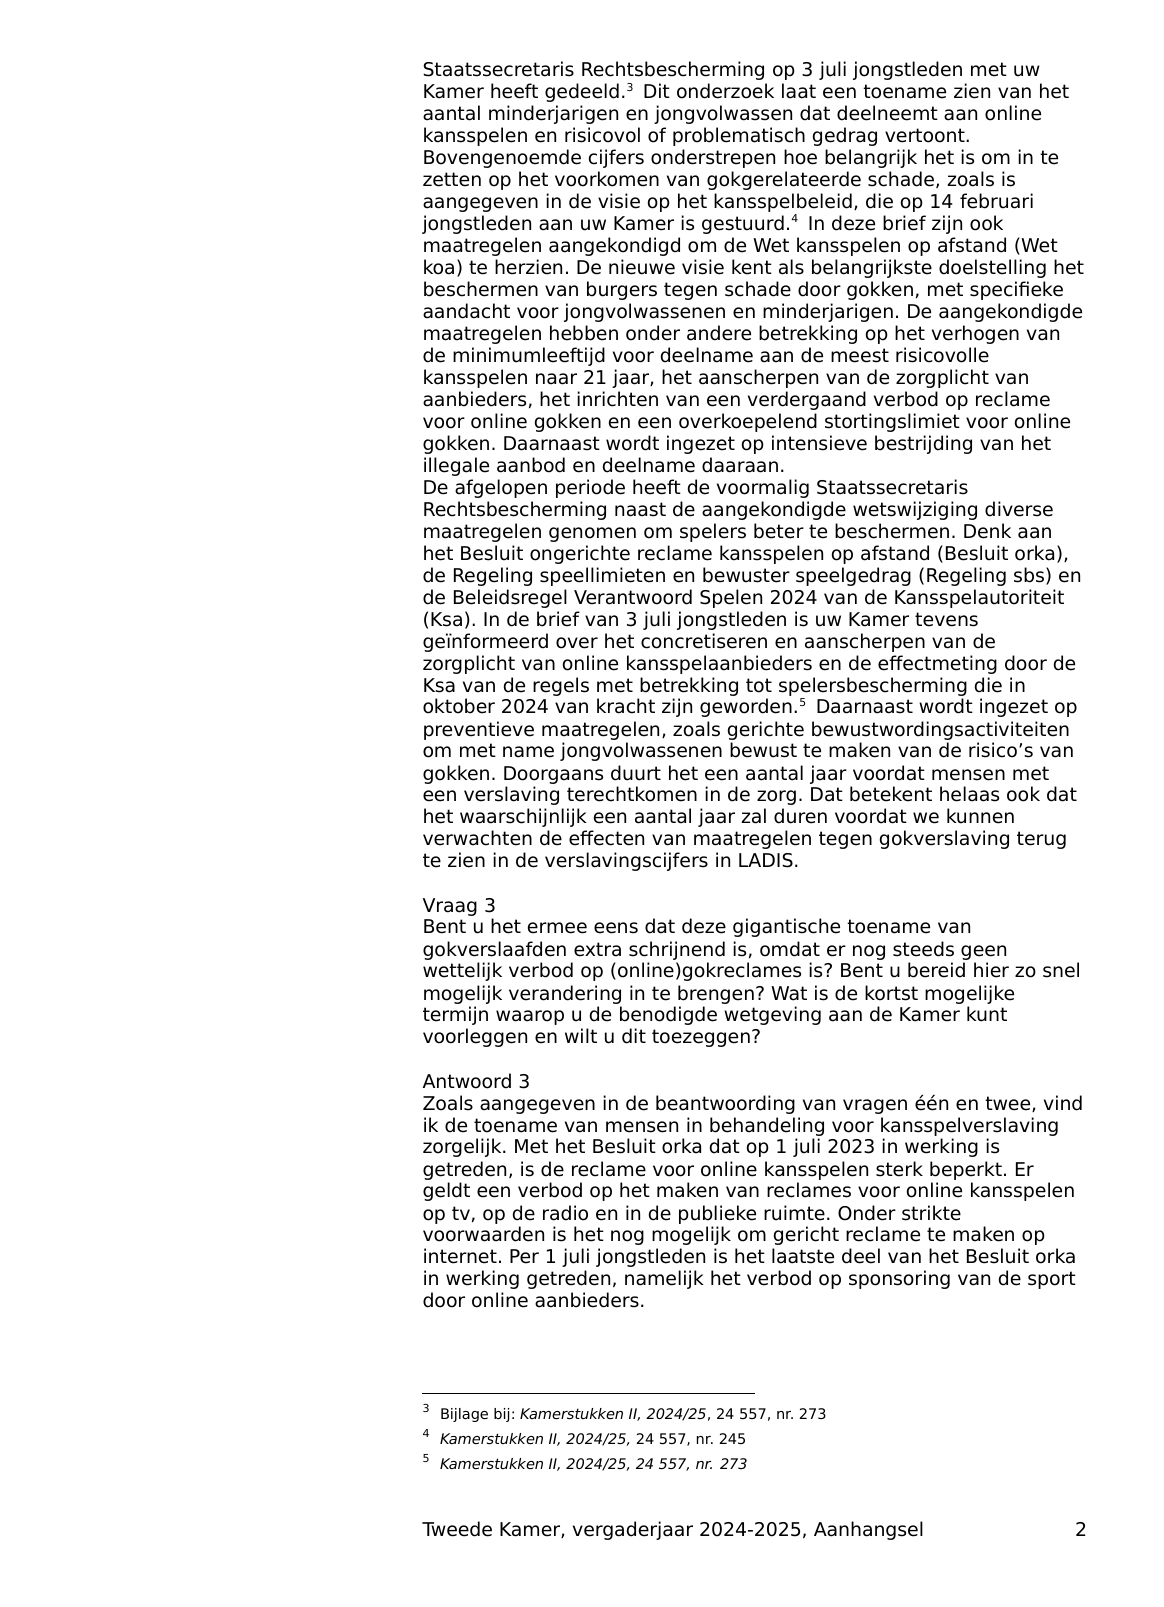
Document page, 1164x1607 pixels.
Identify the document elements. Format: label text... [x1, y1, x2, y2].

text Vraag 3 [422, 894, 1087, 916]
text Antwoord 3 [422, 1071, 1087, 1092]
text Bent u het ermee eens dat deze gigantische toename van gokverslaafden extra schrijnend is, omdat er nog steeds geen wettelijk verbod op (online)gokreclames is? Bent u bereid hier zo snel mogelijk verandering in te brengen? Wat is de kortst mogelijke termijn waarop u de benodigde wetgeving aan de Kamer kunt voorleggen en wilt u dit toezeggen? [422, 916, 1087, 1048]
text Staatssecretaris Rechtsbescherming op 3 juli jongstleden met uw Kamer heeft gedeeld. Dit onderzoek laat een toename zien van het aantal minderjarigen en jongvolwassen dat deelneemt aan online kansspelen en risicovol of problematisch gedrag vertoont. [422, 59, 1087, 147]
text Bovengenoemde cijfers onderstrepen hoe belangrijk het is om in te zetten op het voorkomen van gokgerelateerde schade, zoals is aangegeven in de visie op het kansspelbeleid, die op 14 februari jongstleden aan uw Kamer is gestuurd. In deze brief zijn ook maatregelen aangekondigd om de Wet kansspelen op afstand (Wet koa) te herzien. De nieuwe visie kent als belangrijkste doelstelling het beschermen van burgers tegen schade door gokken, met specifieke aandacht voor jongvolwassenen en minderjarigen. De aangekondigde maatregelen hebben onder andere betrekking op het verhogen van de minimumleeftijd voor deelname aan de meest risicovolle kansspelen naar 21 jaar, het aanscherpen van de zorgplicht van aanbieders, het inrichten van een verdergaand verbod op reclame voor online gokken en een overkoepelend stortingslimiet voor online gokken. Daarnaast wordt ingezet op intensieve bestrijding van het illegale aanbod en deelname daaraan. [422, 147, 1087, 477]
text Bijlage bij: Kamerstukken II, 2024/25, 24 557, nr. 273 [422, 1402, 1087, 1424]
text Kamerstukken II, 2024/25, 24 557, nr. 273 [422, 1452, 1087, 1474]
text De afgelopen periode heeft de voormalig Staatssecretaris Rechtsbescherming naast de aangekondigde wetswijziging diverse maatregelen genomen om spelers beter te beschermen. Denk aan het Besluit ongerichte reclame kansspelen op afstand (Besluit orka), de Regeling speellimieten en bewuster speelgedrag (Regeling sbs) en de Beleidsregel Verantwoord Spelen 2024 van de Kansspelautoriteit (Ksa). In de brief van 3 juli jongstleden is uw Kamer tevens geïnformeerd over het concretiseren en aanscherpen van de zorgplicht van online kansspelaanbieders en de effectmeting door de Ksa van de regels met betrekking tot spelersbescherming die in oktober 2024 van kracht zijn geworden. Daarnaast wordt ingezet op preventieve maatregelen, zoals gerichte bewustwordingsactiviteiten om met name jongvolwassenen bewust te maken van de risico’s van gokken. Doorgaans duurt het een aantal jaar voordat mensen met een verslaving terechtkomen in de zorg. Dat betekent helaas ook dat het waarschijnlijk een aantal jaar zal duren voordat we kunnen verwachten de effecten van maatregelen tegen gokverslaving terug te zien in de verslavingscijfers in LADIS. [422, 477, 1087, 872]
text Kamerstukken II, 2024/25, 24 557, nr. 245 [422, 1427, 1087, 1449]
text Zoals aangegeven in de beantwoording van vragen één en twee, vind ik de toename van mensen in behandeling voor kansspelverslaving zorgelijk. Met het Besluit orka dat op 1 juli 2023 in werking is getreden, is de reclame voor online kansspelen sterk beperkt. Er geldt een verbod op het maken van reclames voor online kansspelen op tv, op de radio en in de publieke ruimte. Onder strikte voorwaarden is het nog mogelijk om gericht reclame te maken op internet. Per 1 juli jongstleden is het laatste deel van het Besluit orka in werking getreden, namelijk het verbod op sponsoring van de sport door online aanbieders. [422, 1092, 1087, 1312]
